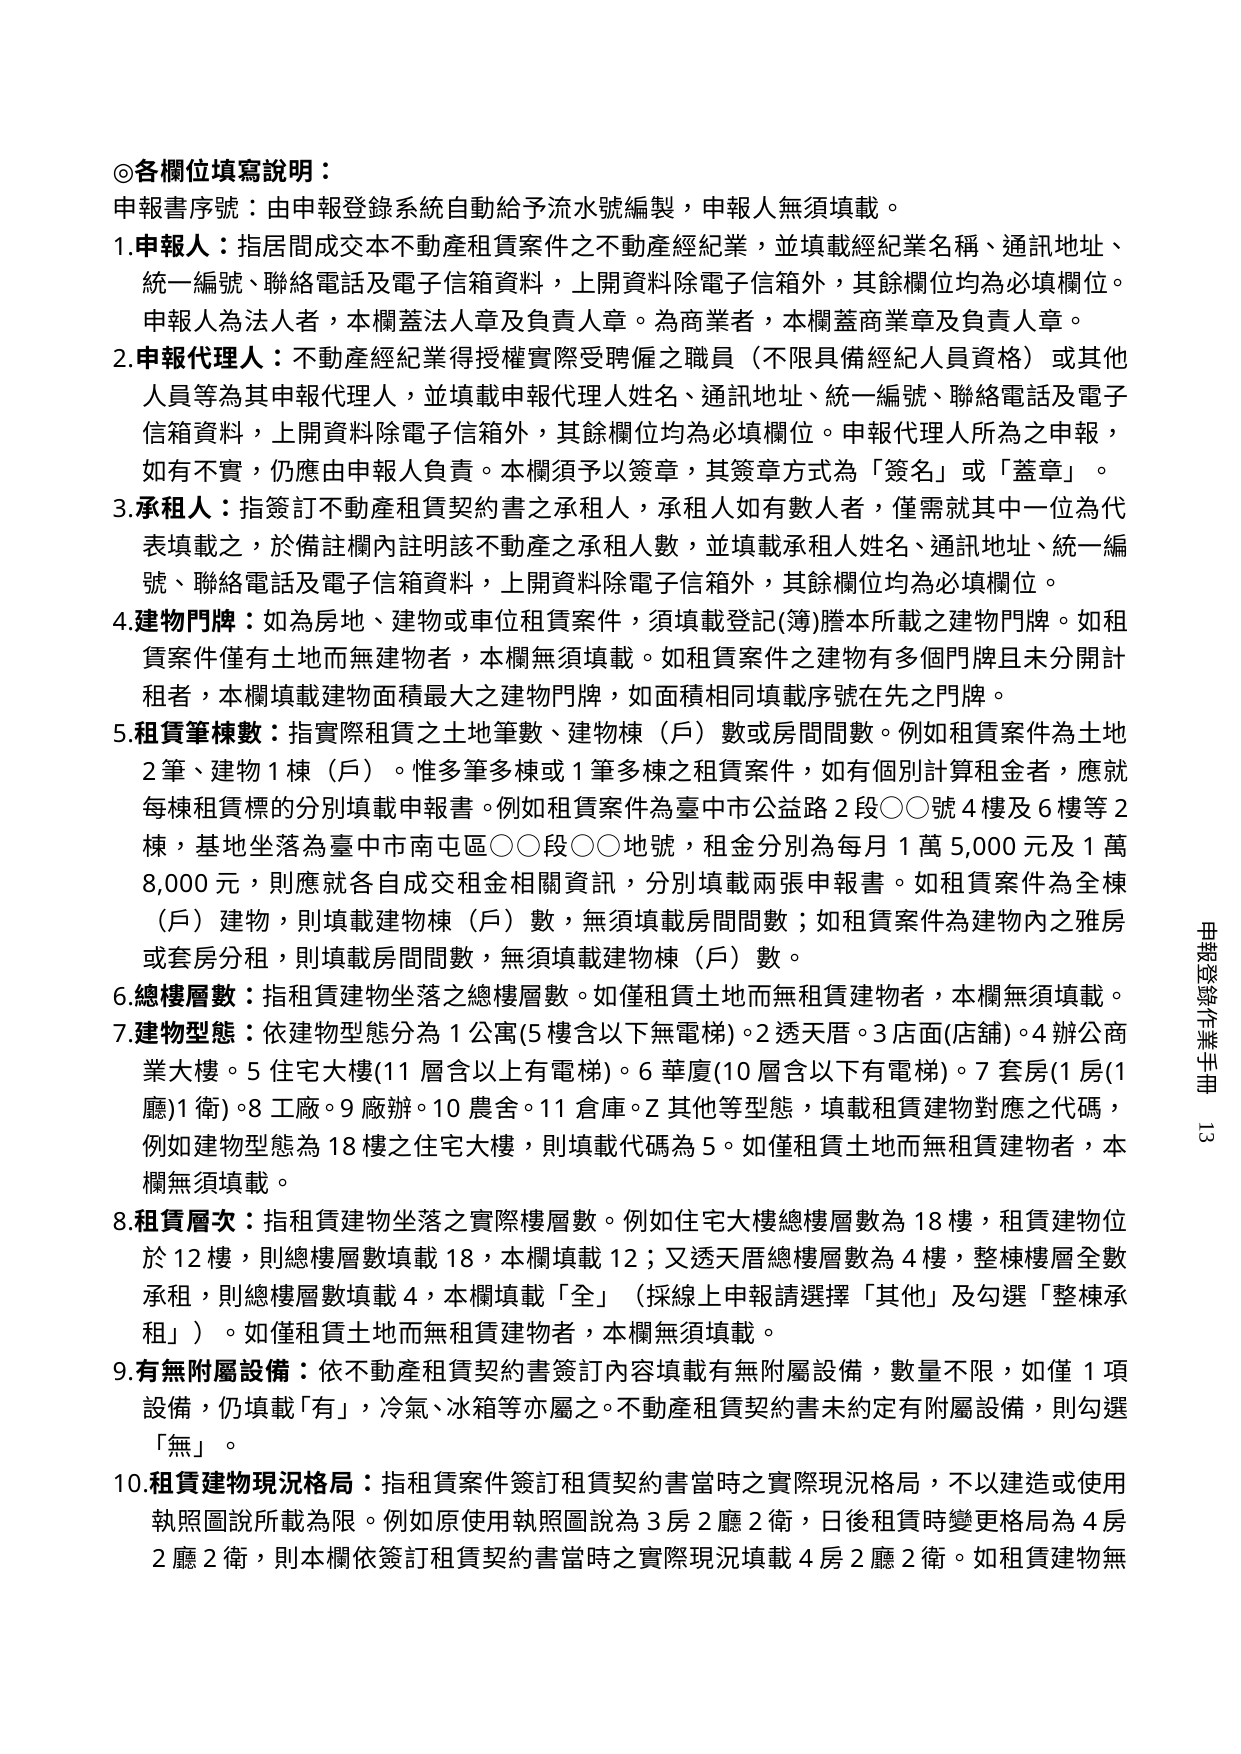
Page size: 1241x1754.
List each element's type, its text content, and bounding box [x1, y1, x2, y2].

text 5.租賃筆棟數：指實際租賃之土地筆數、建物棟（戶）數或房間間數。例如租賃案件為土地2筆、建物1棟（戶）。惟多筆多棟或1筆多棟之租賃案件，如有個別計算租金者，應就每棟租賃標的分別填載申報書。例如租賃案件為臺中市公益路2段○○號4樓及6樓等2棟，基地坐落為臺中市南屯區○○段○○地號，租金分別為每月1萬5,000元及1萬8,000元，則應就各自成交租金相關資訊，分別填載兩張申報書。如租賃案件為全棟（戶）建物，則填載建物棟（戶）數，無須填載房間間數；如租賃案件為建物內之雅房或套房分租，則填載房間間數，無須填載建物棟（戶）數。 [112, 712, 1128, 975]
text 3.承租人：指簽訂不動產租賃契約書之承租人，承租人如有數人者，僅需就其中一位為代表填載之，於備註欄內註明該不動產之承租人數，並填載承租人姓名、通訊地址、統一編號、聯絡電話及電子信箱資料，上開資料除電子信箱外，其餘欄位均為必填欄位。 [112, 487, 1128, 600]
text 申報書序號：由申報登錄系統自動給予流水號編製，申報人無須填載。 [112, 187, 1128, 225]
text 4.建物門牌：如為房地、建物或車位租賃案件，須填載登記(簿)謄本所載之建物門牌。如租賃案件僅有土地而無建物者，本欄無須填載。如租賃案件之建物有多個門牌且未分開計租者，本欄填載建物面積最大之建物門牌，如面積相同填載序號在先之門牌。 [112, 600, 1128, 712]
text 6.總樓層數：指租賃建物坐落之總樓層數。如僅租賃土地而無租賃建物者，本欄無須填載。 [112, 975, 1128, 1012]
text 1.申報人：指居間成交本不動產租賃案件之不動產經紀業，並填載經紀業名稱、通訊地址、統一編號、聯絡電話及電子信箱資料，上開資料除電子信箱外，其餘欄位均為必填欄位。申報人為法人者，本欄蓋法人章及負責人章。為商業者，本欄蓋商業章及負責人章。 [112, 225, 1128, 337]
text ◎各欄位填寫說明： [112, 150, 1128, 187]
text 9.有無附屬設備：依不動產租賃契約書簽訂內容填載有無附屬設備，數量不限，如僅 1項設備，仍填載「有」，冷氣、冰箱等亦屬之。不動產租賃契約書未約定有附屬設備，則勾選「無」。 [112, 1350, 1128, 1462]
text 7.建物型態：依建物型態分為 1公寓(5樓含以下無電梯)。2透天厝。3店面(店舖)。4辦公商業大樓。5 住宅大樓(11 層含以上有電梯)。6 華廈(10層含以下有電梯)。7 套房(1房(1廳)1衛)。8 工廠。9 廠辦。10 農舍。11 倉庫。Z 其他等型態，填載租賃建物對應之代碼，例如建物型態為18樓之住宅大樓，則填載代碼為5。如僅租賃土地而無租賃建物者，本欄無須填載。 [112, 1012, 1128, 1200]
text 2.申報代理人：不動產經紀業得授權實際受聘僱之職員（不限具備經紀人員資格）或其他人員等為其申報代理人，並填載申報代理人姓名、通訊地址、統一編號、聯絡電話及電子信箱資料，上開資料除電子信箱外，其餘欄位均為必填欄位。申報代理人所為之申報，如有不實，仍應由申報人負責。本欄須予以簽章，其簽章方式為「簽名」或「蓋章」。 [112, 337, 1128, 487]
text 8.租賃層次：指租賃建物坐落之實際樓層數。例如住宅大樓總樓層數為18樓，租賃建物位於12樓，則總樓層數填載18，本欄填載12；又透天厝總樓層數為4樓，整棟樓層全數承租，則總樓層數填載4，本欄填載「全」（採線上申報請選擇「其他」及勾選「整棟承租」）。如僅租賃土地而無租賃建物者，本欄無須填載。 [112, 1200, 1128, 1350]
text 10.租賃建物現況格局：指租賃案件簽訂租賃契約書當時之實際現況格局，不以建造或使用執照圖說所載為限。例如原使用執照圖說為3房2廳2衛，日後租賃時變更格局為4房2廳2衛，則本欄依簽訂租賃契約書當時之實際現況填載4房2廳2衛。如租賃建物無 [112, 1462, 1128, 1575]
